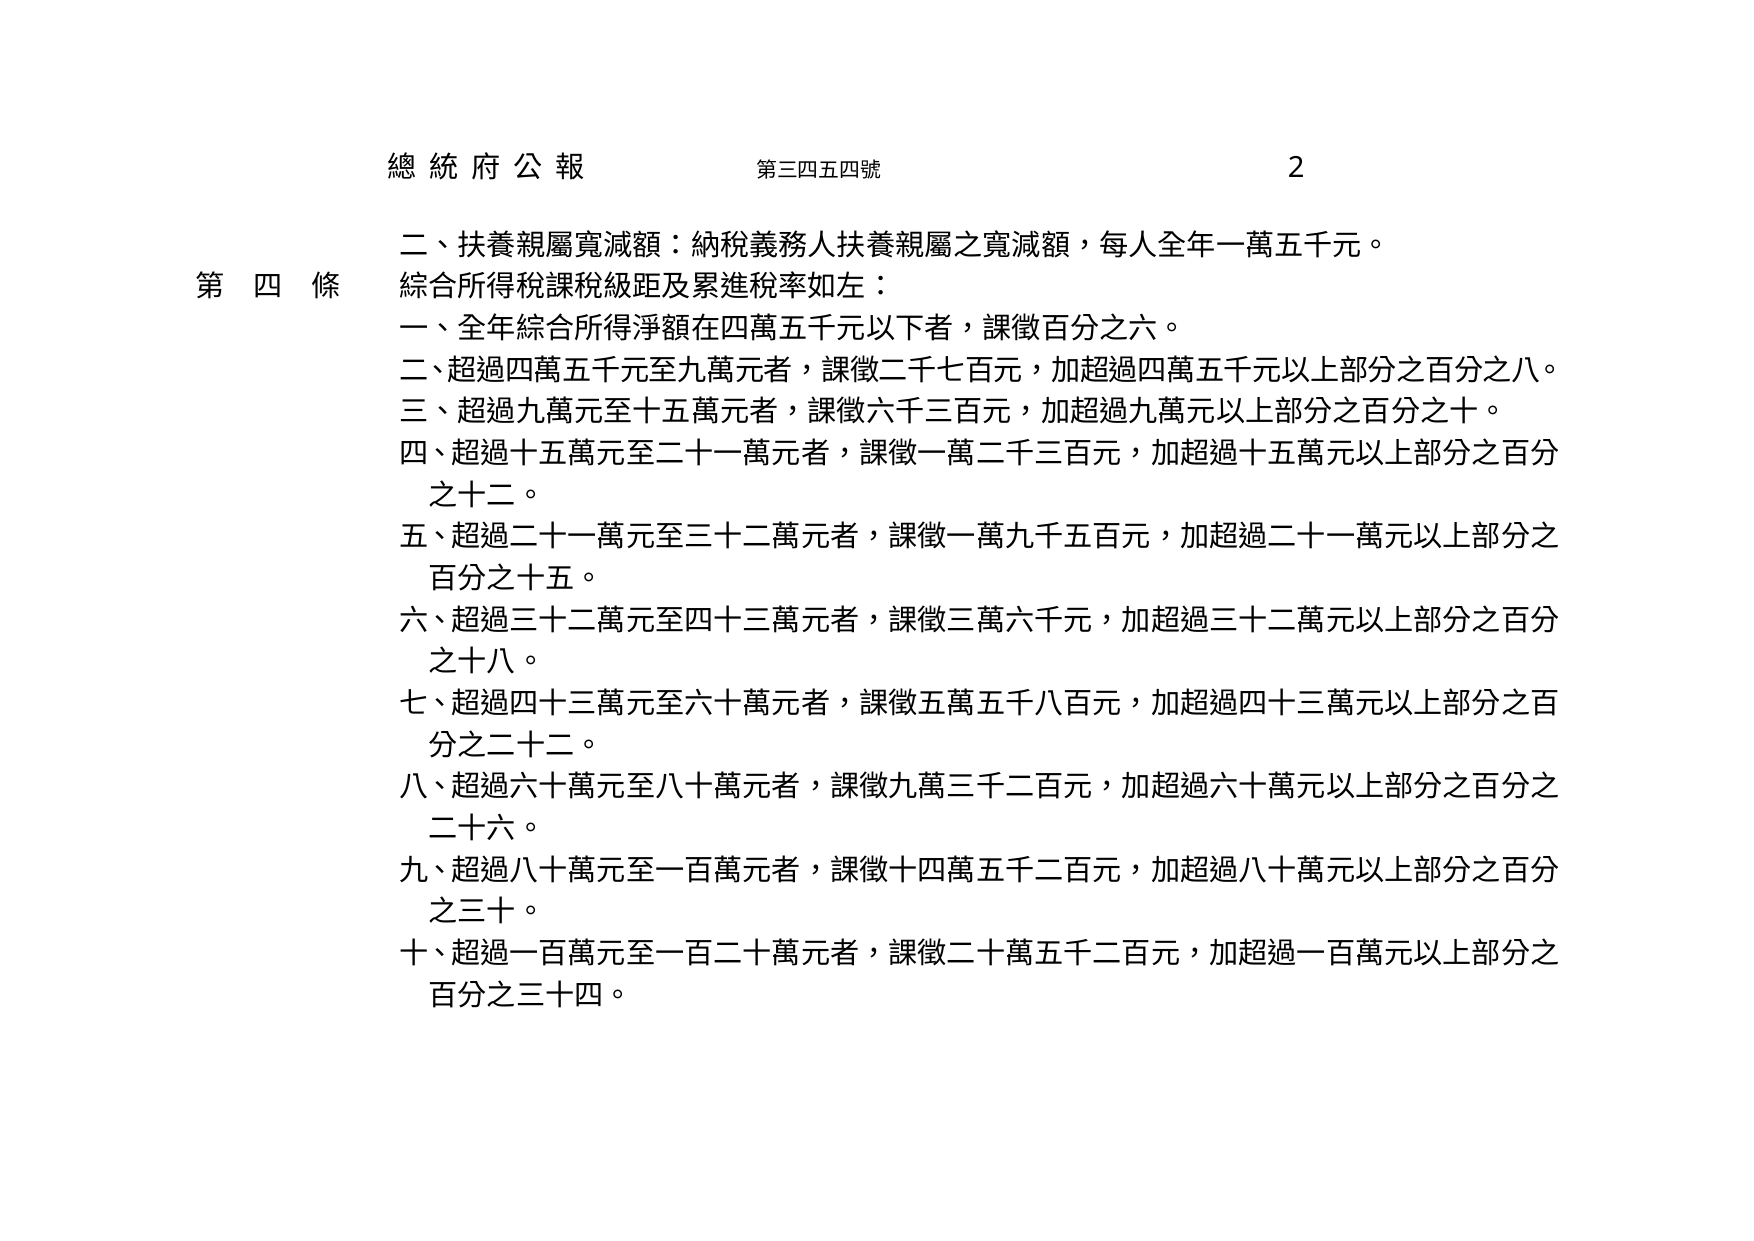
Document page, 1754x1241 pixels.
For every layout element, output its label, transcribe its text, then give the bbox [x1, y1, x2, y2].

text 三、超過九萬元至十五萬元者，課徵六千三百元，加超過九萬元以上部分之百分之十。 [399, 388, 1559, 430]
text 一、全年綜合所得淨額在四萬五千元以下者，課徵百分之六。 [399, 305, 1559, 347]
text 二、超過四萬五千元至九萬元者，課徵二千七百元，加超過四萬五千元以上部分之百分之八。 [399, 347, 1559, 388]
text 四、超過十五萬元至二十一萬元者，課徵一萬二千三百元，加超過十五萬元以上部分之百分之十二。 [399, 430, 1559, 513]
text 九、超過八十萬元至一百萬元者，課徵十四萬五千二百元，加超過八十萬元以上部分之百分之三十。 [399, 847, 1559, 930]
text 六、超過三十二萬元至四十三萬元者，課徵三萬六千元，加超過三十二萬元以上部分之百分之十八。 [399, 597, 1559, 680]
text 八、超過六十萬元至八十萬元者，課徵九萬三千二百元，加超過六十萬元以上部分之百分之二十六。 [399, 763, 1559, 847]
text 七、超過四十三萬元至六十萬元者，課徵五萬五千八百元，加超過四十三萬元以上部分之百分之二十二。 [399, 680, 1559, 763]
text 二、扶養親屬寬減額：納稅義務人扶養親屬之寬減額，每人全年一萬五千元。 [399, 222, 1559, 263]
text 十、超過一百萬元至一百二十萬元者，課徵二十萬五千二百元，加超過一百萬元以上部分之百分之三十四。 [399, 930, 1559, 1013]
text 第 四 條 綜合所得稅課稅級距及累進稅率如左： [195, 263, 1559, 305]
text 五、超過二十一萬元至三十二萬元者，課徵一萬九千五百元，加超過二十一萬元以上部分之百分之十五。 [399, 513, 1559, 597]
